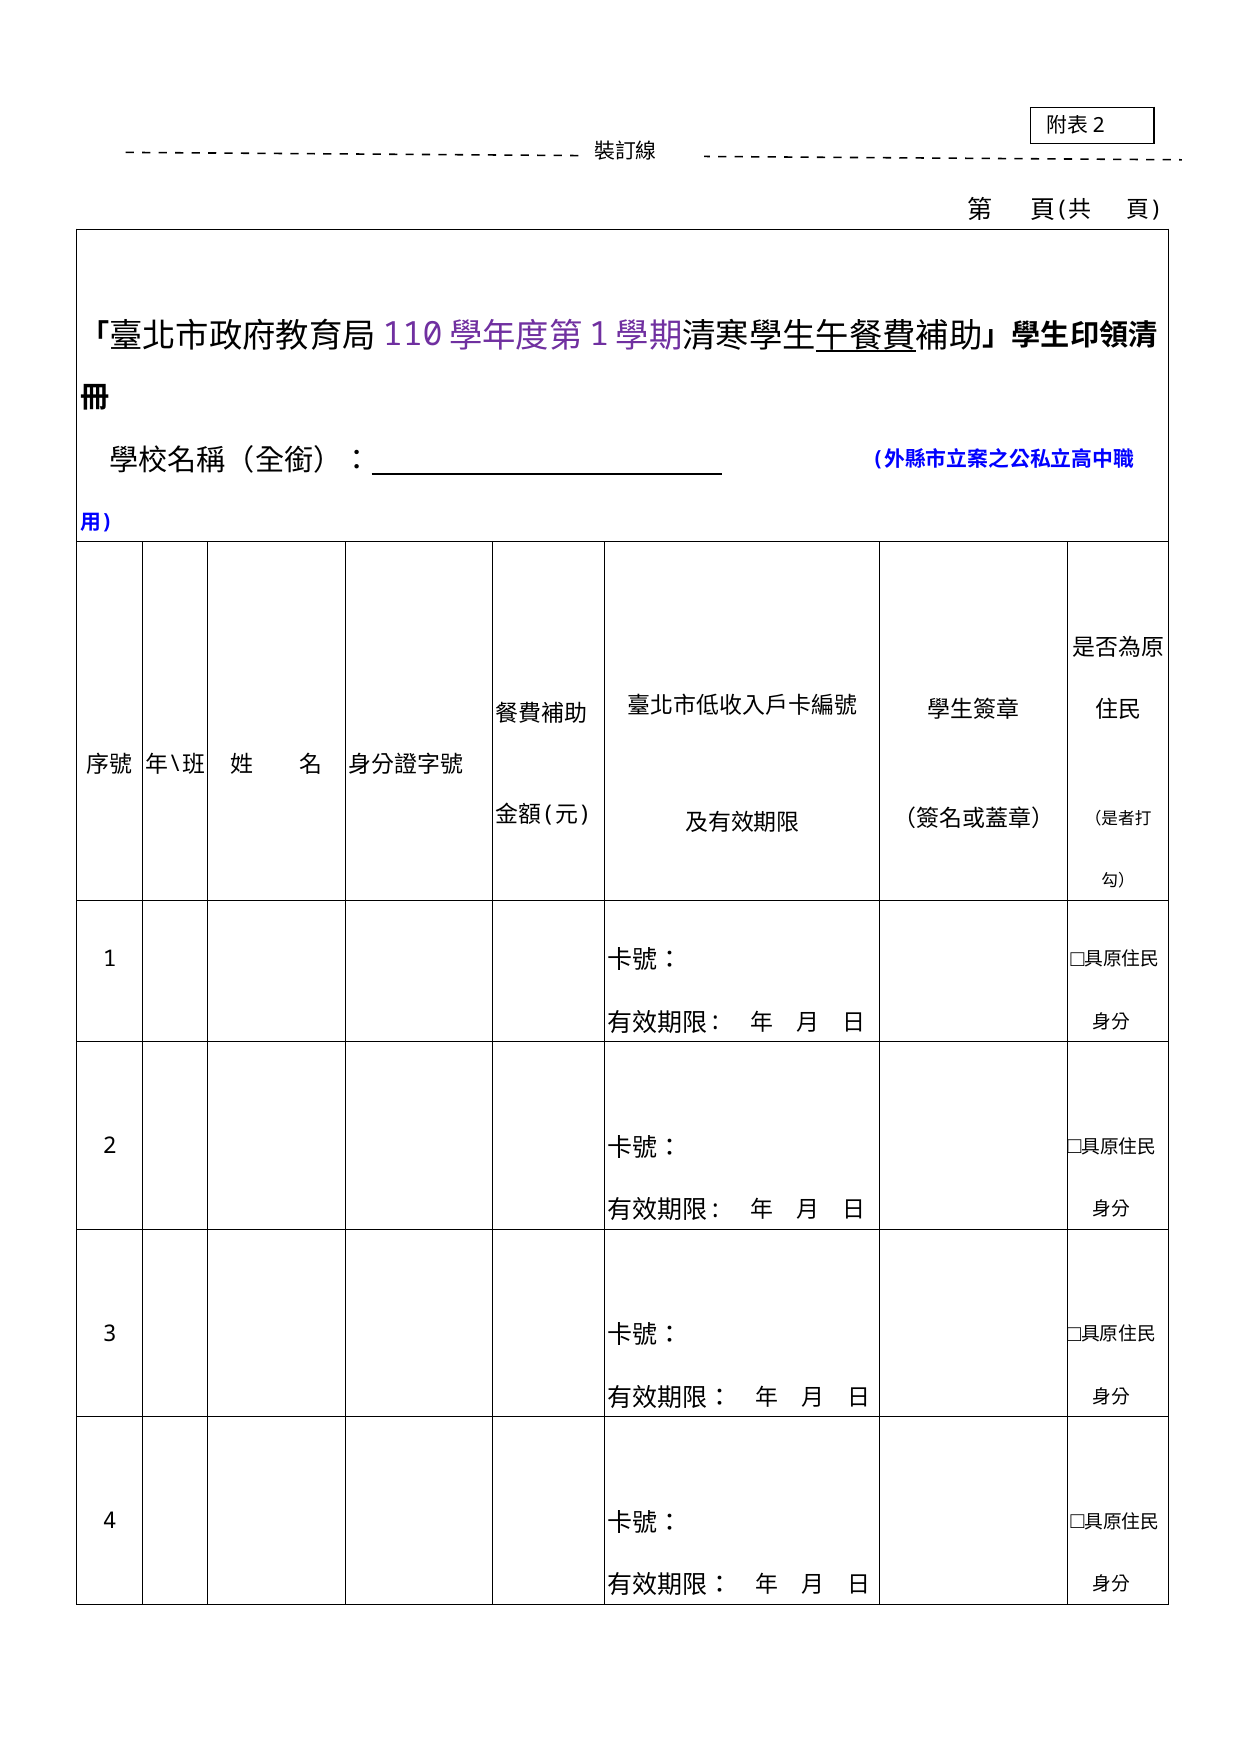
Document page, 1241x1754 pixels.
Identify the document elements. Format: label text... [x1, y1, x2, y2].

table_cell 餐費補助 金額(元) [493, 542, 604, 900]
table_cell 是否為原住民 （是者打勾） [1068, 542, 1168, 900]
table_cell 姓 名 [208, 542, 345, 900]
table_cell [493, 1042, 604, 1228]
text 裝訂線 [594, 142, 689, 163]
table_cell [143, 1230, 207, 1416]
table_cell 2 [77, 1042, 142, 1228]
text [1031, 108, 1153, 143]
table_cell [880, 1417, 1067, 1603]
table_cell [208, 1042, 345, 1228]
text 第 頁(共 頁) [77, 135, 1162, 228]
table_cell [493, 1230, 604, 1416]
table_header 「臺北市政府教育局110學年度第1學期清寒學生午餐費補助」學生印領清冊 學校名稱（全銜）： (外縣市立案之公私立高中職用) [77, 230, 1168, 541]
table_cell □具原住民身分 [1068, 1230, 1168, 1416]
table_cell □具原住民身分 [1068, 901, 1168, 1041]
table_cell [208, 901, 345, 1041]
table_cell 身分證字號 [346, 542, 492, 900]
table_cell [880, 901, 1067, 1041]
table_cell □具原住民身分 [1068, 1042, 1168, 1228]
table_cell 學生簽章 （簽名或蓋章） [880, 542, 1067, 900]
table_cell [346, 1042, 492, 1228]
table_cell [880, 1230, 1067, 1416]
table_cell 卡號： 有效期限： 年 月 日 [605, 1417, 879, 1603]
table_cell 卡號： 有效期限: 年 月 日 [605, 1042, 879, 1228]
table_cell 臺北市低收入戶卡編號 及有效期限 [605, 542, 879, 900]
table_cell [493, 901, 604, 1041]
table_cell [208, 1417, 345, 1603]
table_cell 3 [77, 1230, 142, 1416]
table_cell [346, 901, 492, 1041]
table_cell [493, 1417, 604, 1603]
text 附表2 [1046, 116, 1138, 135]
table_cell 年\班 [143, 542, 207, 900]
table_cell [143, 901, 207, 1041]
table_cell 卡號： 有效期限: 年 月 日 [605, 901, 879, 1041]
table_cell [880, 1042, 1067, 1228]
table_cell [346, 1230, 492, 1416]
table_cell [143, 1042, 207, 1228]
table_cell [346, 1417, 492, 1603]
table_cell 4 [77, 1417, 142, 1603]
table_cell 序號 [77, 542, 142, 900]
table_cell 1 [77, 901, 142, 1041]
table_cell 卡號： 有效期限： 年 月 日 [605, 1230, 879, 1416]
table_cell [208, 1230, 345, 1416]
table_cell [143, 1417, 207, 1603]
table_cell □具原住民身分 [1068, 1417, 1168, 1603]
